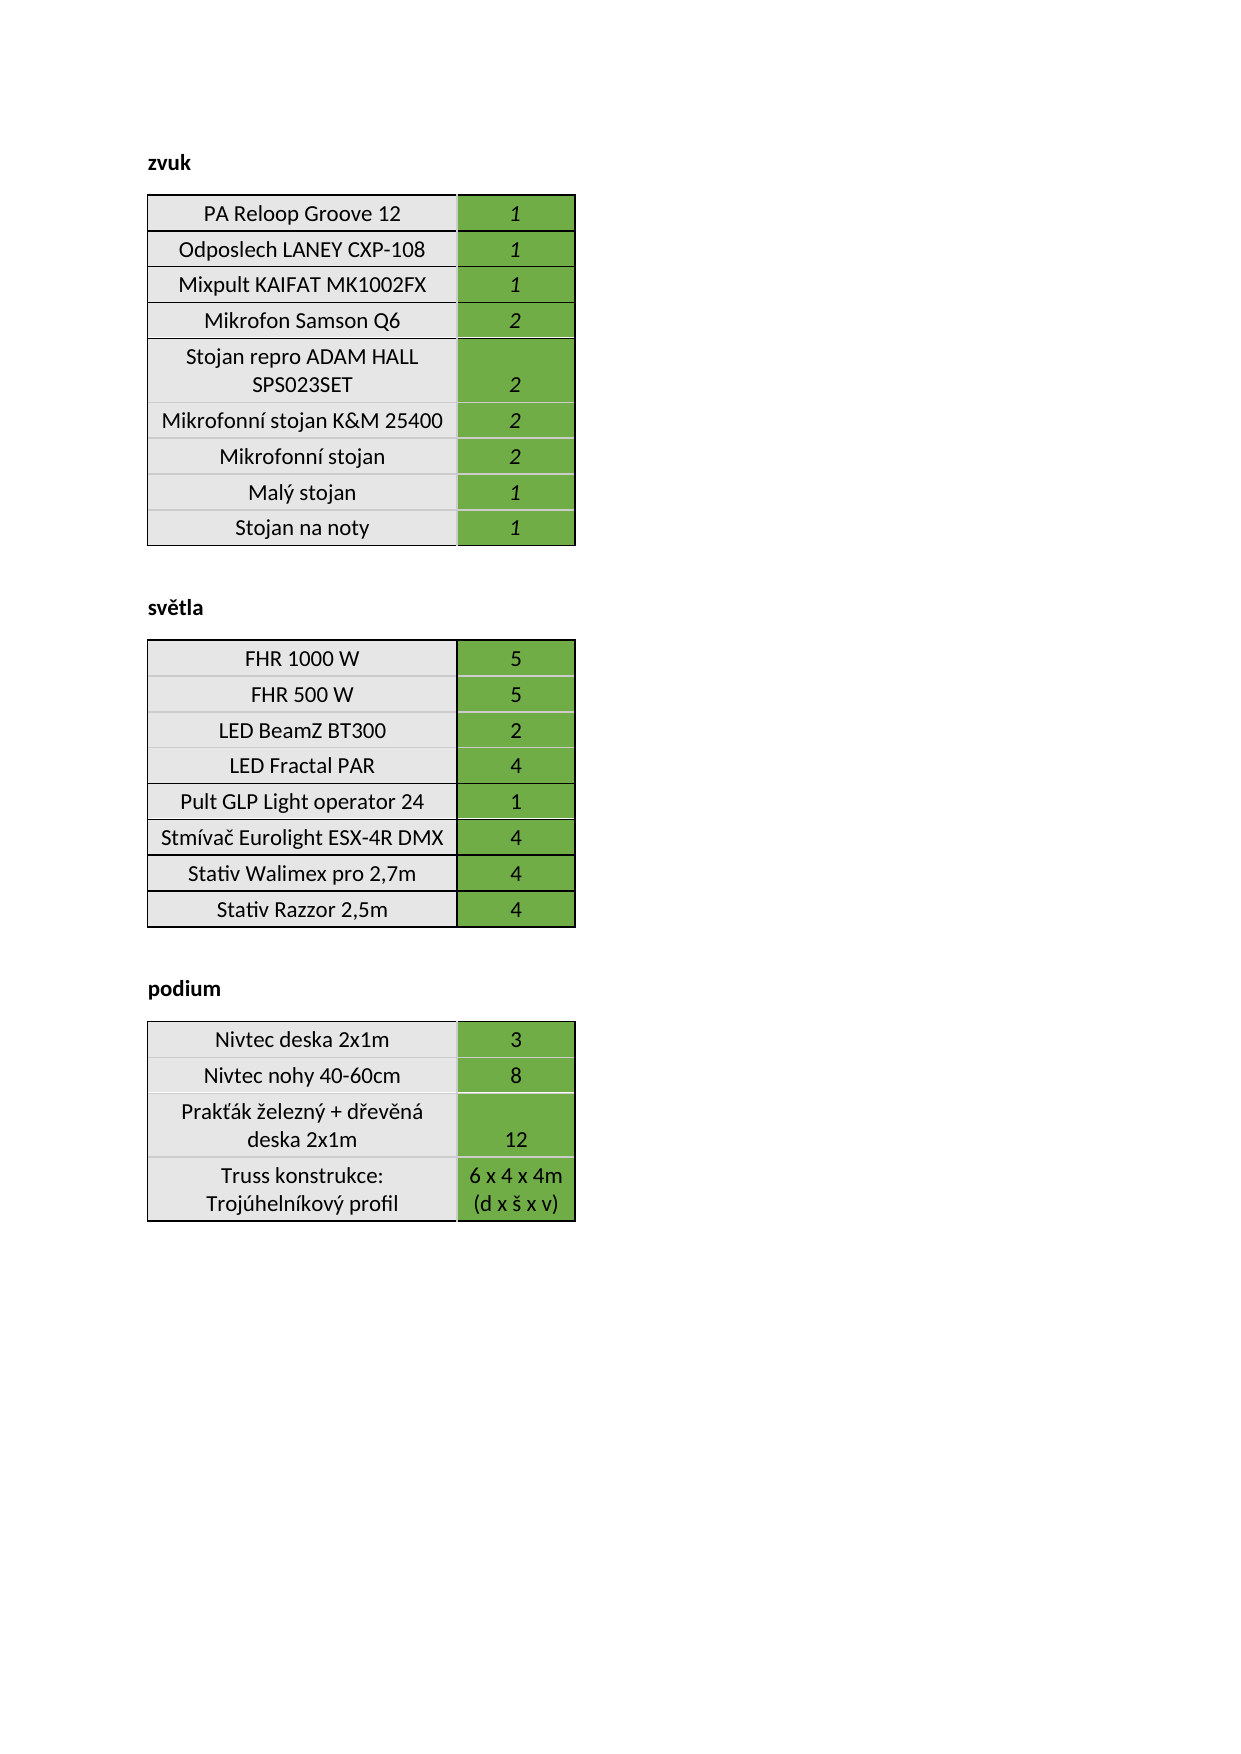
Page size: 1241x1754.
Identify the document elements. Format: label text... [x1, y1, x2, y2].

table_cell FHR 500 W [148, 677, 456, 711]
table_cell 2 [458, 339, 574, 401]
table_cell Nivtec nohy 40-60cm [148, 1058, 456, 1092]
table_cell Odposlech LANEY CXP-108 [148, 232, 456, 266]
table_cell Prakťák železný + dřevěná deska 2x1m [148, 1094, 456, 1156]
table_cell 2 [458, 713, 574, 747]
table_cell Stmívač Eurolight ESX-4R DMX [148, 820, 456, 854]
table_header 5 [458, 641, 574, 675]
table_cell 1 [458, 267, 574, 302]
table_cell Mixpult KAIFAT MK1002FX [148, 267, 456, 302]
table_header PA Reloop Groove 12 [148, 196, 456, 230]
table_header 1 [458, 196, 574, 230]
text zvuk [148, 148, 1093, 176]
table_cell 6 x 4 x 4m (d x š x v) [458, 1158, 574, 1220]
table_cell Mikrofonní stojan K&M 25400 [148, 403, 456, 437]
table_cell 1 [458, 784, 574, 818]
table_cell 1 [458, 511, 574, 545]
table_cell 5 [458, 677, 574, 711]
table_header FHR 1000 W [148, 641, 456, 675]
table_header 3 [458, 1022, 574, 1057]
table_cell 2 [458, 303, 574, 337]
text podium [148, 974, 1093, 1002]
table_cell 4 [458, 820, 574, 854]
table_cell 2 [458, 403, 574, 437]
table_cell Mikrofonní stojan [148, 439, 456, 473]
table_cell 4 [458, 856, 574, 890]
table_cell LED BeamZ BT300 [148, 713, 456, 747]
table_cell Malý stojan [148, 475, 456, 509]
table_cell 1 [458, 475, 574, 509]
table_header Nivtec deska 2x1m [148, 1022, 456, 1057]
table_cell Truss konstrukce: Trojúhelníkový profil [148, 1158, 456, 1220]
table_cell Pult GLP Light operator 24 [148, 784, 456, 818]
table_cell 1 [458, 232, 574, 266]
table_cell 2 [458, 439, 574, 473]
table_cell 8 [458, 1058, 574, 1092]
table_cell Stativ Walimex pro 2,7m [148, 856, 456, 890]
table_cell 4 [458, 748, 574, 783]
table_cell Stojan na noty [148, 511, 456, 545]
table_cell 12 [458, 1094, 574, 1156]
table_cell Stojan repro ADAM HALL SPS023SET [148, 339, 456, 401]
table_cell Stativ Razzor 2,5m [148, 892, 456, 926]
table_cell LED Fractal PAR [148, 748, 456, 783]
text světla [148, 593, 1093, 621]
table_cell Mikrofon Samson Q6 [148, 303, 456, 337]
table_cell 4 [458, 892, 574, 926]
